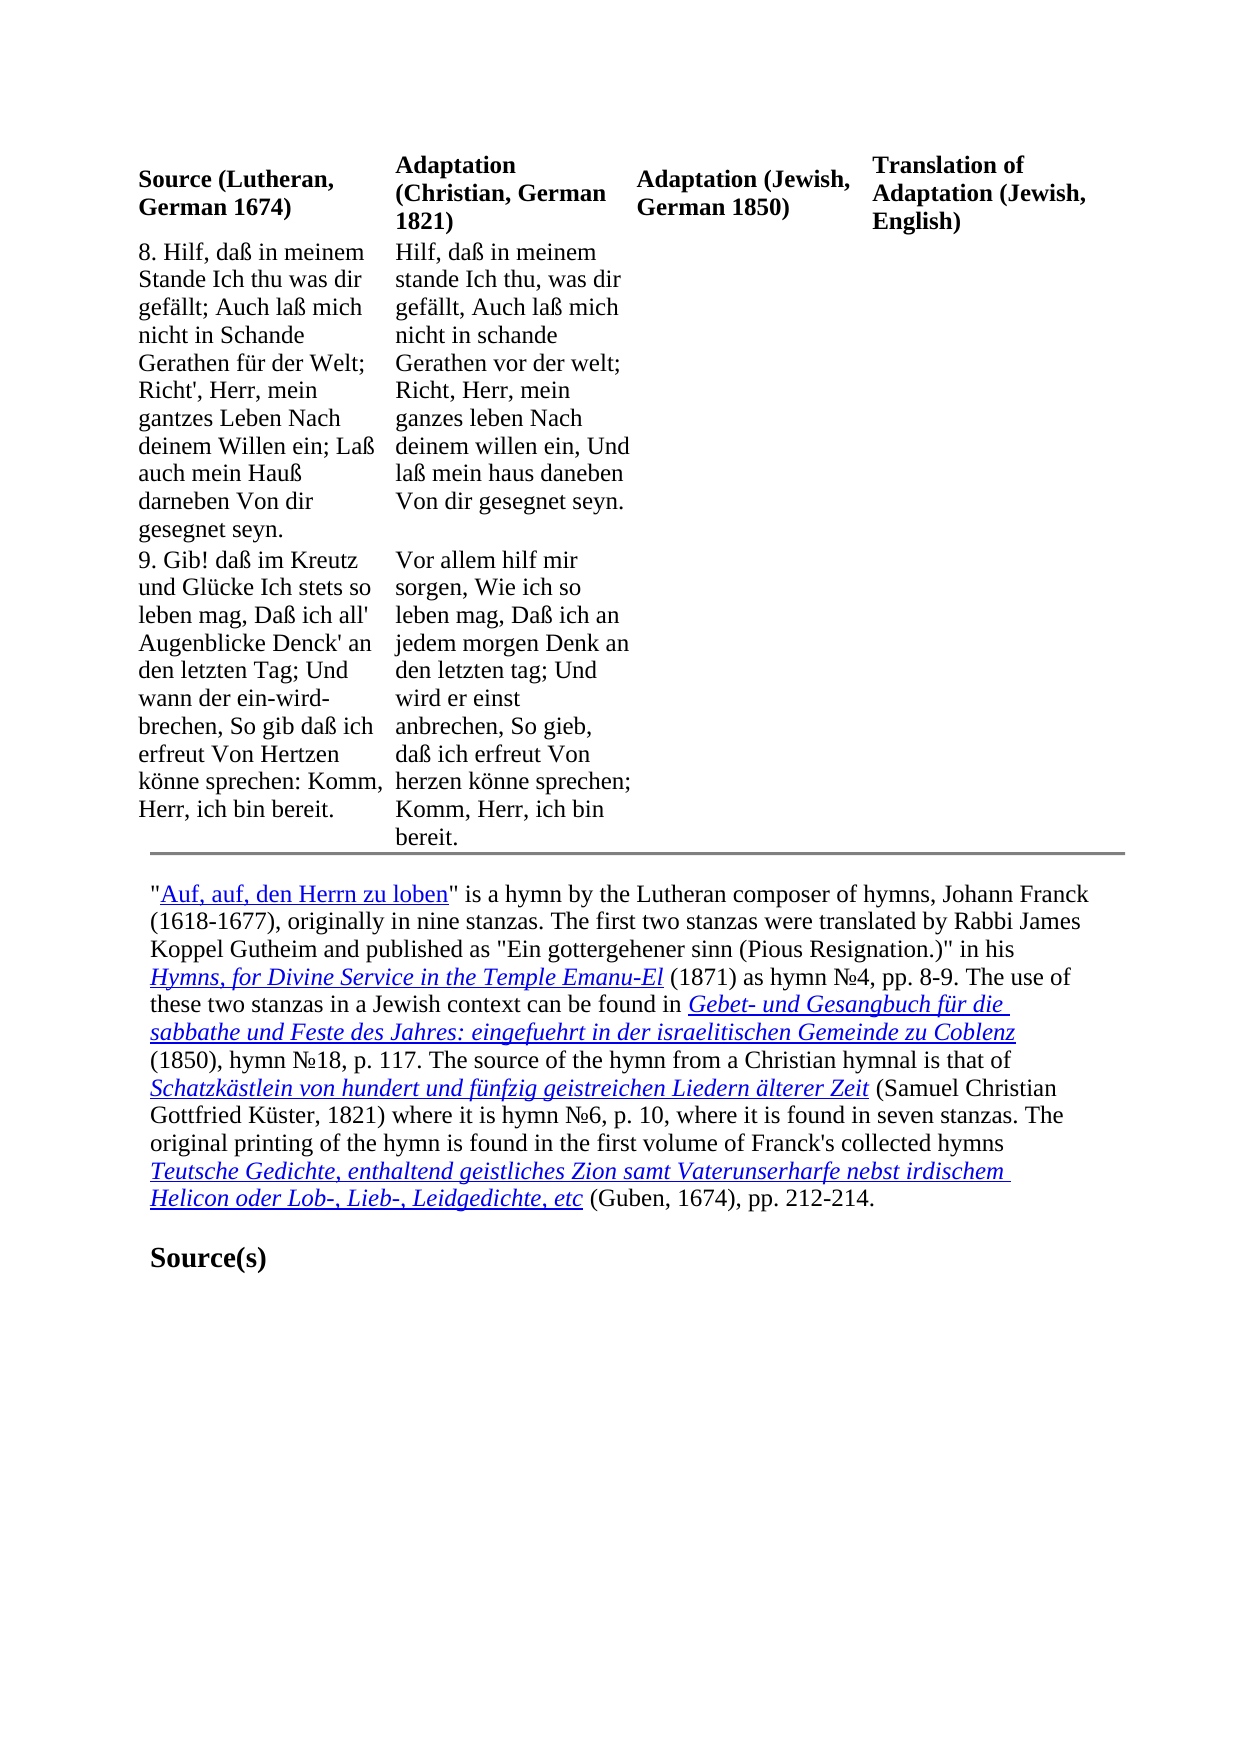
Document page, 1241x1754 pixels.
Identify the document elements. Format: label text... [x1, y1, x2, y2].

table_cell [870, 236, 1104, 544]
table_cell Hilf, daß in meinem stande Ich thu, was dir gefällt, Auch laß mich nicht in schande Gerathen vor der welt; Richt, Herr, mein ganzes leben Nach deinem willen ein, Und laß mein haus daneben Von dir gesegnet seyn. [394, 236, 635, 544]
text "Auf, auf, den Herrn zu loben" is a hymn by the Lutheran composer of hymns, Johann Franck (1618-1677), originally in nine stanzas. The first two stanzas were translated by Rabbi James Koppel Gutheim and published as "Ein gottergehener sinn (Pious Resignation.)" in his Hymns, for Divine Service in the Temple Emanu-El (1871) as hymn №4, pp. 8-9. The use of these two stanzas in a Jewish context can be found in Gebet- und Gesangbuch für die sabbathe und Feste des Jahres: eingefuehrt in der israelitischen Gemeinde zu Coblenz (1850), hymn №18, p. 117. The source of the hymn from a Christian hymnal is that of Schatzkästlein von hundert und fünfzig geistreichen Liedern älterer Zeit (Samuel Christian Gottfried Küster, 1821) where it is hymn №6, p. 10, where it is found in seven stanzas. The original printing of the hymn is found in the first volume of Franck's collected hymns Teutsche Gedichte, enthaltend geistliches Zion samt Vaterunserharfe nebst irdischem Helicon oder Lob-, Lieb-, Leidgedichte, etc (Guben, 1674), pp. 212-214. [150, 880, 1090, 1212]
table_header Adaptation (Christian, German 1821) [394, 150, 635, 236]
subtitle Source(s) [150, 1242, 1090, 1274]
table_cell 9. Gib! daß im Kreutz und Glücke Ich stets so leben mag, Daß ich all' Augenblicke Denck' an den letzten Tag; Und wann der ein-wird-brechen, So gib daß ich erfreut Von Hertzen könne sprechen: Komm, Herr, ich bin bereit. [137, 544, 394, 852]
table_header Translation of Adaptation (Jewish, English) [870, 150, 1104, 236]
table_cell 8. Hilf, daß in meinem Stande Ich thu was dir gefällt; Auch laß mich nicht in Schande Gerathen für der Welt; Richt', Herr, mein gantzes Leben Nach deinem Willen ein; Laß auch mein Hauß darneben Von dir gesegnet seyn. [137, 236, 394, 544]
table_header Source (Lutheran, German 1674) [137, 150, 394, 236]
table_cell [635, 236, 870, 544]
table_header Adaptation (Jewish, German 1850) [635, 150, 870, 236]
table_cell Vor allem hilf mir sorgen, Wie ich so leben mag, Daß ich an jedem morgen Denk an den letzten tag; Und wird er einst anbrechen, So gieb, daß ich erfreut Von herzen könne sprechen; Komm, Herr, ich bin bereit. [394, 544, 635, 852]
table_cell [635, 544, 870, 852]
table_cell [870, 544, 1104, 852]
